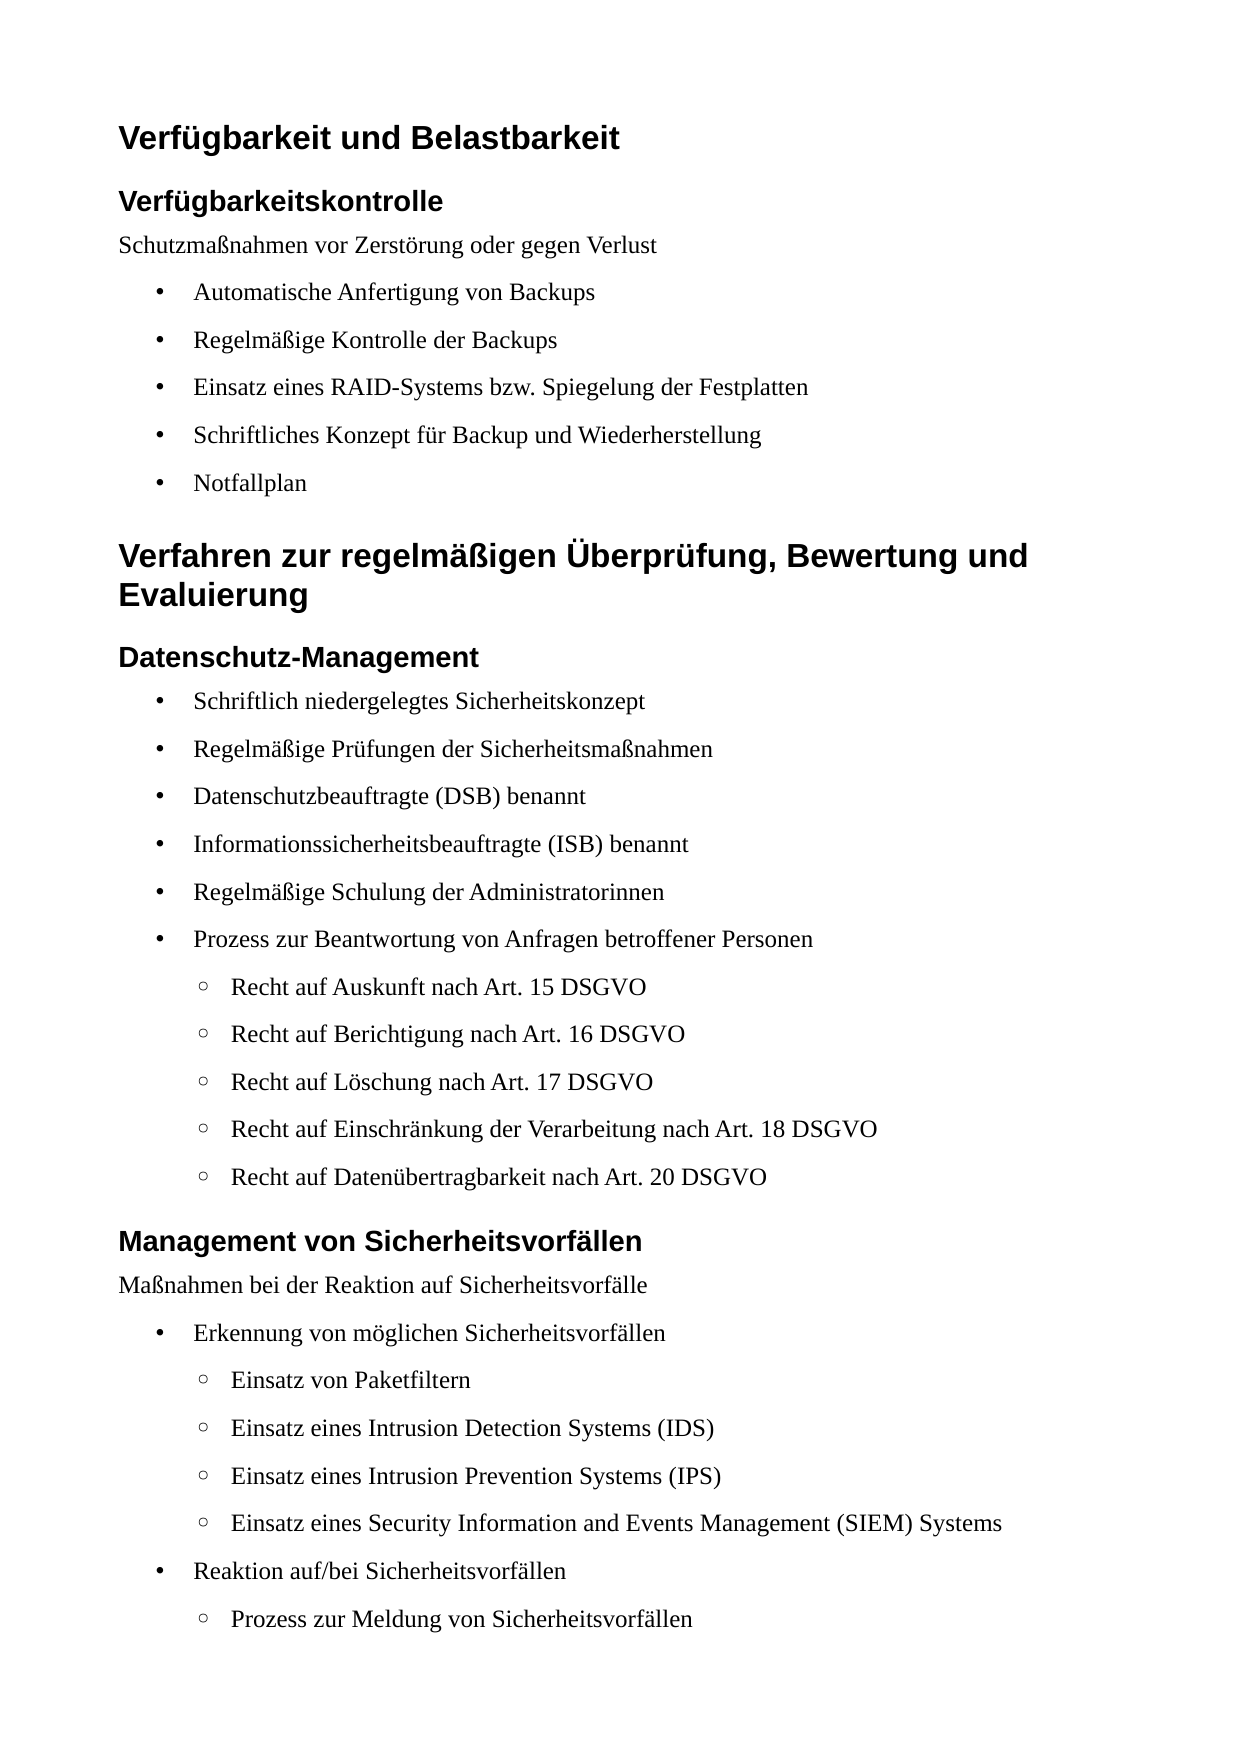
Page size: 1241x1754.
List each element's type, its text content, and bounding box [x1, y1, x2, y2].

list Recht auf Berichtigung nach Art. 16 DSGVO [193, 1019, 1122, 1048]
list Erkennung von möglichen Sicherheitsvorfällen [156, 1318, 1122, 1347]
list Informationssicherheitsbeauftragte (ISB) benannt [156, 829, 1122, 858]
list Regelmäßige Schulung der Administratorinnen [156, 877, 1122, 905]
subtitle Datenschutz-Management [118, 640, 1122, 674]
list Prozess zur Meldung von Sicherheitsvorfällen [193, 1604, 1122, 1632]
text Schutzmaßnahmen vor Zerstörung oder gegen Verlust [118, 230, 1122, 258]
subtitle Verfahren zur regelmäßigen Überprüfung, Bewertung und Evaluierung [118, 536, 1122, 613]
list Recht auf Datenübertragbarkeit nach Art. 20 DSGVO [193, 1162, 1122, 1191]
list Schriftliches Konzept für Backup und Wiederherstellung [156, 420, 1122, 449]
list Automatische Anfertigung von Backups [156, 277, 1122, 306]
list Einsatz eines Security Information and Events Management (SIEM) Systems [193, 1508, 1122, 1537]
list Einsatz eines Intrusion Prevention Systems (IPS) [193, 1461, 1122, 1489]
text Maßnahmen bei der Reaktion auf Sicherheitsvorfälle [118, 1270, 1122, 1299]
subtitle Verfügbarkeit und Belastbarkeit [118, 118, 1122, 157]
list Prozess zur Beantwortung von Anfragen betroffener Personen [156, 924, 1122, 953]
list Einsatz eines Intrusion Detection Systems (IDS) [193, 1413, 1122, 1442]
list Recht auf Einschränkung der Verarbeitung nach Art. 18 DSGVO [193, 1114, 1122, 1143]
list Notfallplan [156, 468, 1122, 496]
list Einsatz von Paketfiltern [193, 1366, 1122, 1394]
list Regelmäßige Prüfungen der Sicherheitsmaßnahmen [156, 734, 1122, 762]
list Regelmäßige Kontrolle der Backups [156, 325, 1122, 354]
subtitle Verfügbarkeitskontrolle [118, 184, 1122, 217]
list Reaktion auf/bei Sicherheitsvorfällen [156, 1556, 1122, 1585]
subtitle Management von Sicherheitsvorfällen [118, 1224, 1122, 1258]
list Recht auf Auskunft nach Art. 15 DSGVO [193, 972, 1122, 1001]
list Einsatz eines RAID-Systems bzw. Spiegelung der Festplatten [156, 372, 1122, 401]
list Recht auf Löschung nach Art. 17 DSGVO [193, 1067, 1122, 1096]
list Datenschutzbeauftragte (DSB) benannt [156, 781, 1122, 810]
list Schriftlich niedergelegtes Sicherheitskonzept [156, 686, 1122, 715]
